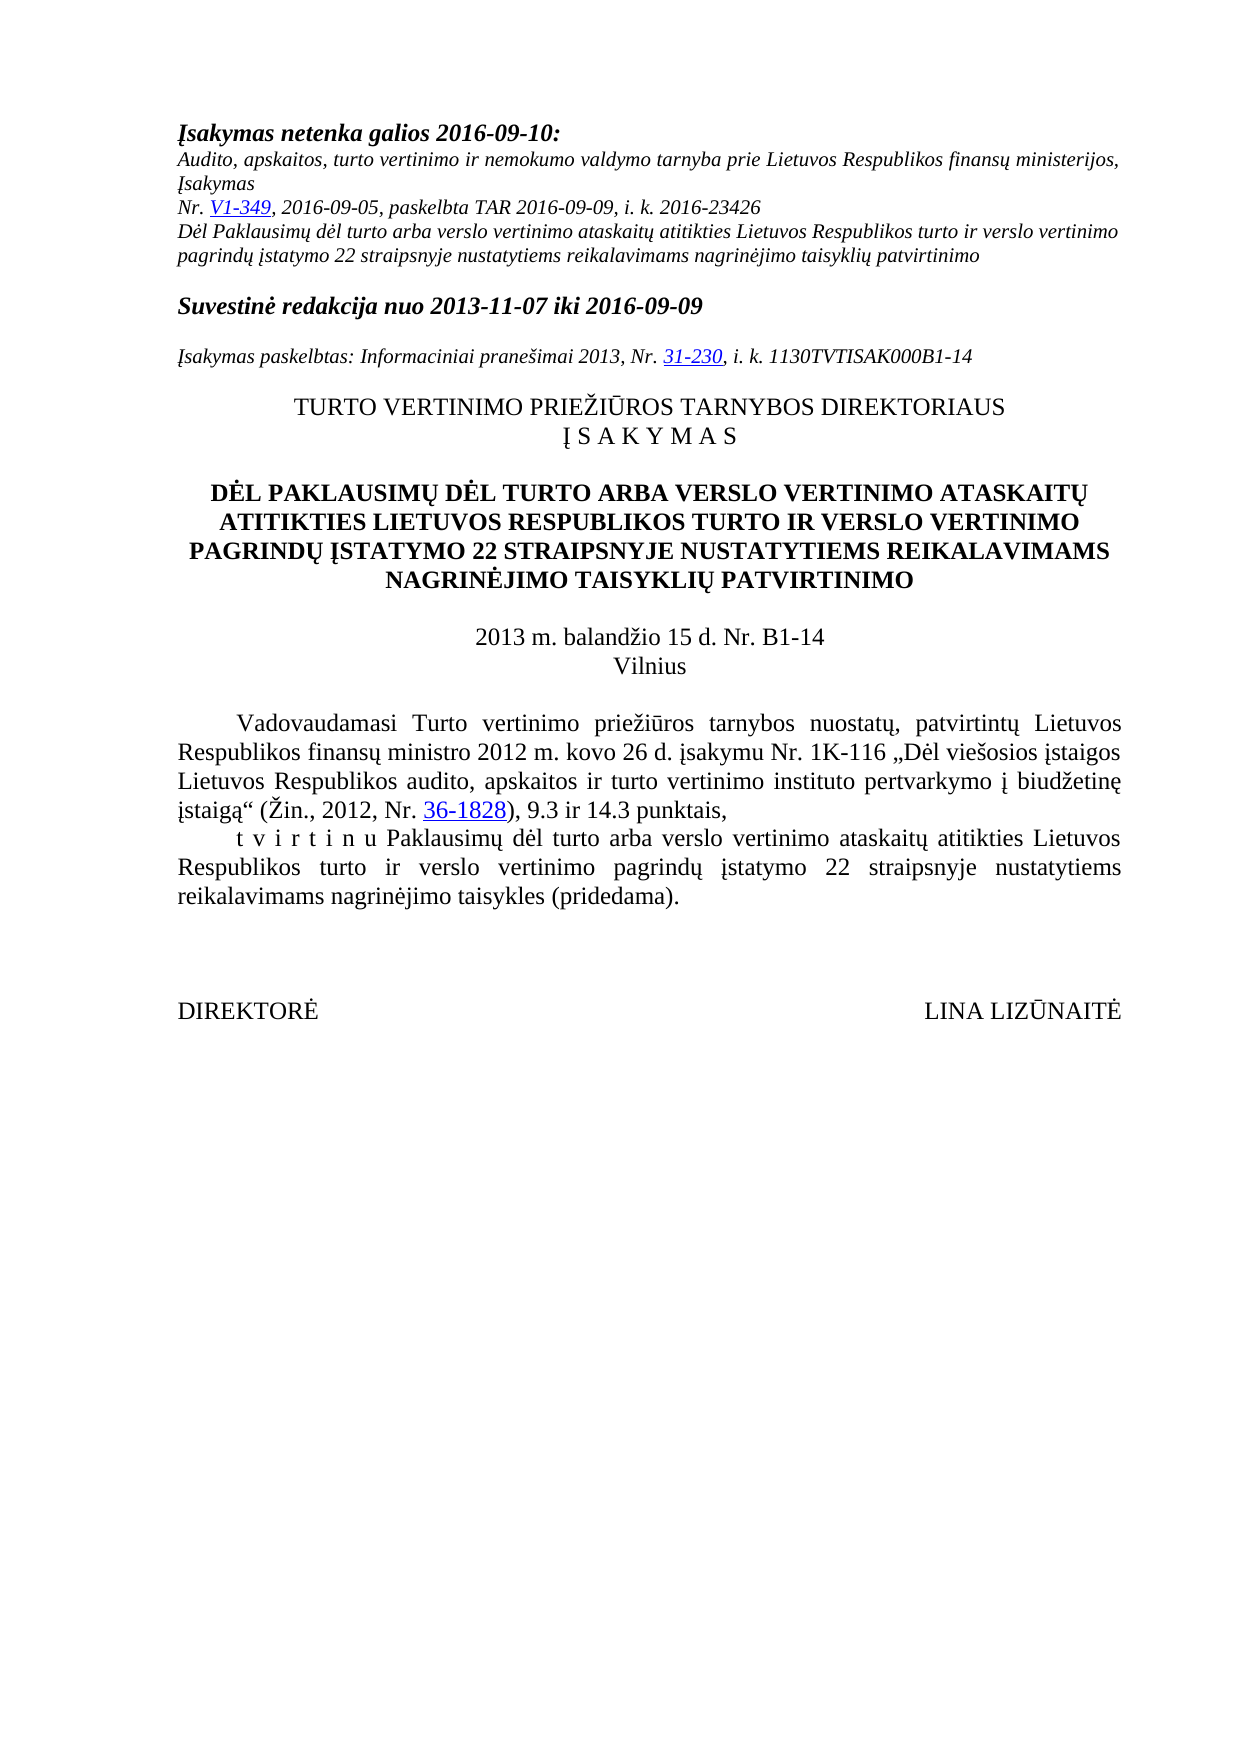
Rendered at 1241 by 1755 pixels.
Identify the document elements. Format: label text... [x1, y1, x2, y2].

text t v i r t i n u Paklausimų dėl turto arba verslo vertinimo ataskaitų atitikties Lietuvos Respublikos turto ir verslo vertinimo pagrindų įstatymo 22 straipsnyje nustatytiems reikalavimams nagrinėjimo taisykles (pridedama). [177, 823, 1122, 910]
text Vilnius [177, 651, 1122, 680]
text Nr. V1-349, 2016-09-05, paskelbta TAR 2016-09-09, i. k. 2016-23426 [177, 195, 1122, 219]
text DĖL PAKLAUSIMŲ DĖL TURTO ARBA VERSLO VERTINIMO ATASKAITŲ ATITIKTIES LIETUVOS RESPUBLIKOS TURTO IR VERSLO VERTINIMO PAGRINDŲ ĮSTATYMO 22 STRAIPSNYJE NUSTATYTIEMS REIKALAVIMAMS NAGRINĖJIMO TAISYKLIŲ PATVIRTINIMO [177, 478, 1122, 593]
text TURTO VERTINIMO PRIEŽIŪROS TARNYBOS DIREKTORIAUS [177, 392, 1122, 421]
text 2013 m. balandžio 15 d. Nr. B1-14 [177, 622, 1122, 651]
text Į S A K Y M A S [177, 421, 1122, 450]
text Audito, apskaitos, turto vertinimo ir nemokumo valdymo tarnyba prie Lietuvos Respublikos finansų ministerijos, Įsakymas [177, 147, 1122, 195]
text Suvestinė redakcija nuo 2013-11-07 iki 2016-09-09 [177, 291, 1122, 320]
text Dėl Paklausimų dėl turto arba verslo vertinimo ataskaitų atitikties Lietuvos Respublikos turto ir verslo vertinimo pagrindų įstatymo 22 straipsnyje nustatytiems reikalavimams nagrinėjimo taisyklių patvirtinimo [177, 219, 1122, 267]
text Vadovaudamasi Turto vertinimo priežiūros tarnybos nuostatų, patvirtintų Lietuvos Respublikos finansų ministro 2012 m. kovo 26 d. įsakymu Nr. 1K-116 „Dėl viešosios įstaigos Lietuvos Respublikos audito, apskaitos ir turto vertinimo instituto pertvarkymo į biudžetinę įstaigą“ (Žin., 2012, Nr. 36-1828), 9.3 ir 14.3 punktais, [177, 708, 1122, 823]
text Įsakymas paskelbtas: Informaciniai pranešimai 2013, Nr. 31-230, i. k. 1130TVTISAK000B1-14 [177, 344, 1122, 368]
text Įsakymas netenka galios 2016-09-10: [177, 118, 1122, 147]
text Direktorė Lina Lizūnaitė [177, 996, 1122, 1025]
